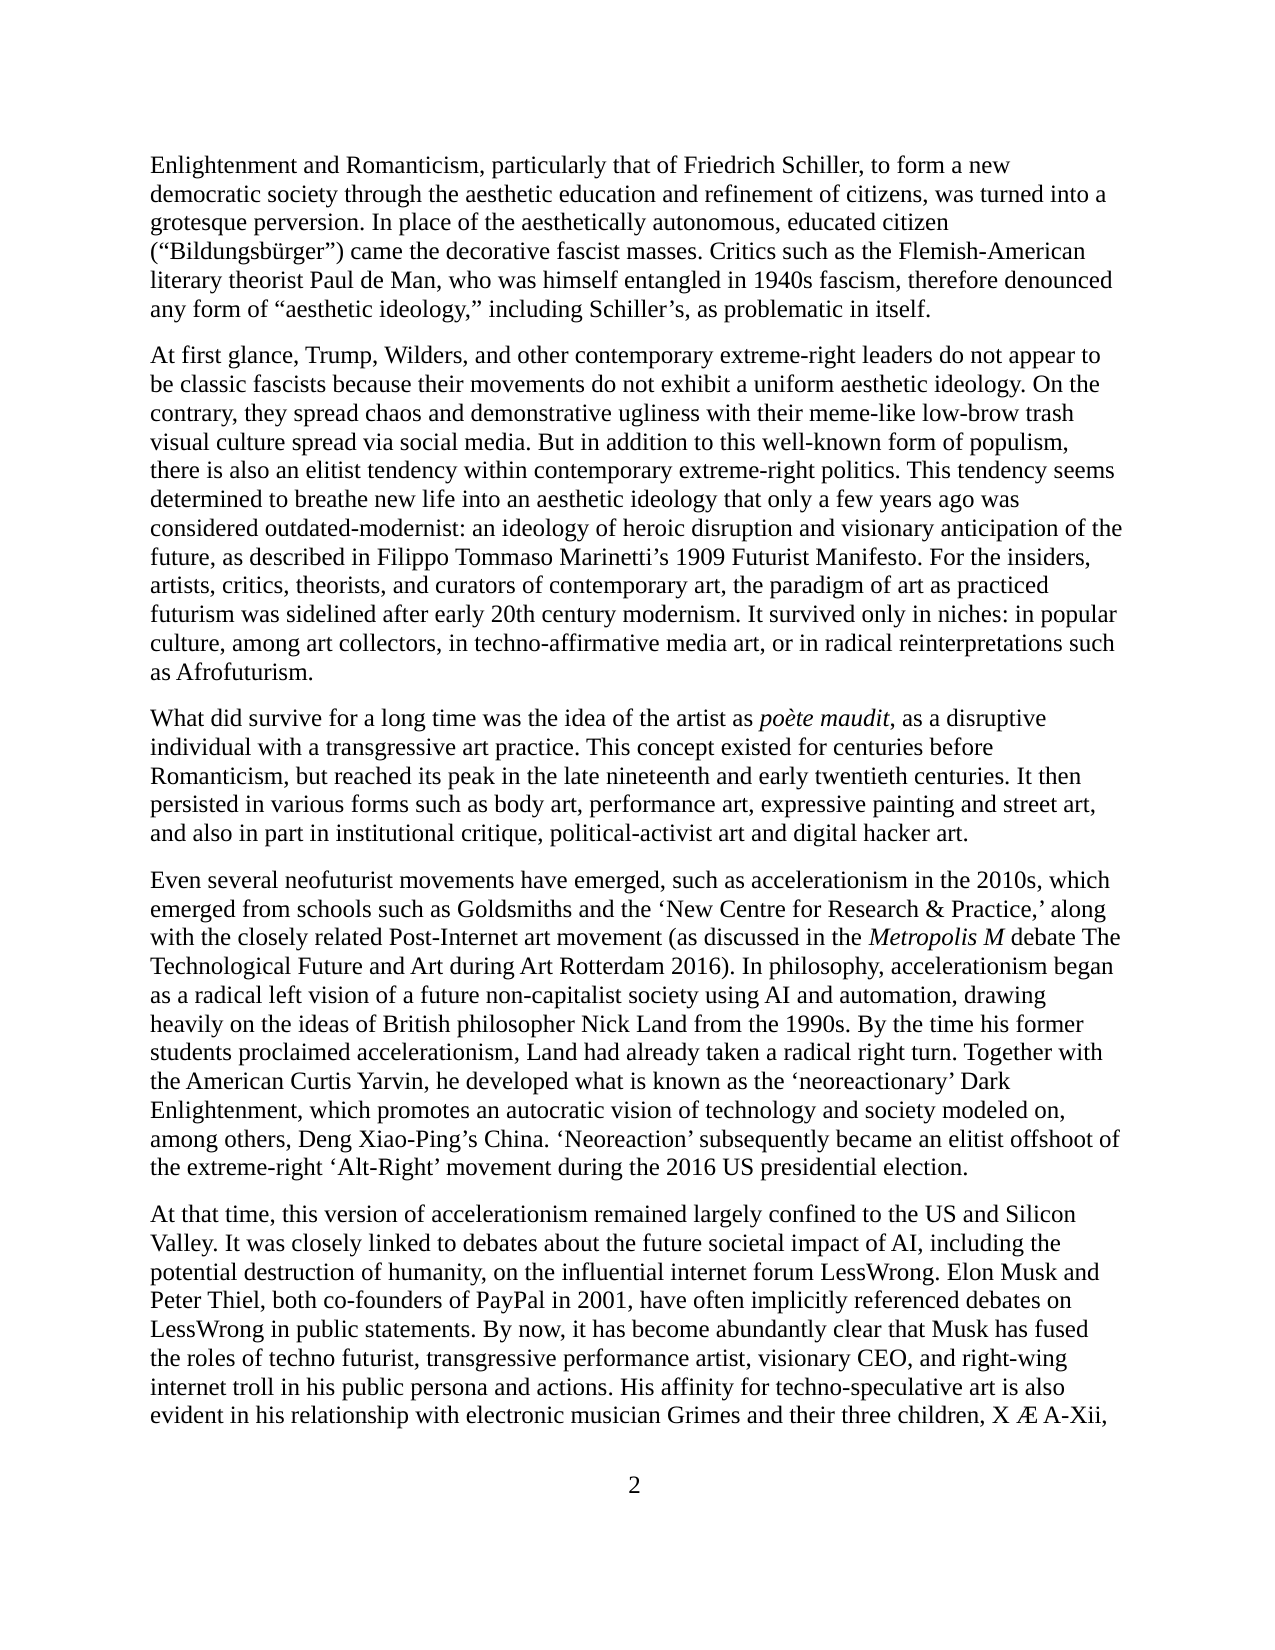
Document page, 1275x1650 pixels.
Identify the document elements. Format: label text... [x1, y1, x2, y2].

text Even several neofuturist movements have emerged, such as accelerationism in the 2010s, which emerged from schools such as Goldsmiths and the ‘New Centre for Research & Practice,’ along with the closely related Post-Internet art movement (as discussed in the Metropolis M debate The Technological Future and Art during Art Rotterdam 2016). In philosophy, accelerationism began as a radical left vision of a future non-capitalist society using AI and automation, drawing heavily on the ideas of British philosopher Nick Land from the 1990s. By the time his former students proclaimed accelerationism, Land had already taken a radical right turn. Together with the American Curtis Yarvin, he developed what is known as the ‘neoreactionary’ Dark Enlightenment, which promotes an autocratic vision of technology and society modeled on, among others, Deng Xiao-Ping’s China. ‘Neoreaction’ subsequently became an elitist offshoot of the extreme-right ‘Alt-Right’ movement during the 2016 US presidential election. [150, 865, 1125, 1181]
text At first glance, Trump, Wilders, and other contemporary extreme-right leaders do not appear to be classic fascists because their movements do not exhibit a uniform aesthetic ideology. On the contrary, they spread chaos and demonstrative ugliness with their meme-like low-brow trash visual culture spread via social media. But in addition to this well-known form of populism, there is also an elitist tendency within contemporary extreme-right politics. This tendency seems determined to breathe new life into an aesthetic ideology that only a few years ago was considered outdated-modernist: an ideology of heroic disruption and visionary anticipation of the future, as described in Filippo Tommaso Marinetti’s 1909 Futurist Manifesto. For the insiders, artists, critics, theorists, and curators of contemporary art, the paradigm of art as practiced futurism was sidelined after early 20th century modernism. It survived only in niches: in popular culture, among art collectors, in techno-affirmative media art, or in radical reinterpretations such as Afrofuturism. [150, 340, 1125, 685]
text What did survive for a long time was the idea of the artist as poète maudit, as a disruptive individual with a transgressive art practice. This concept existed for centuries before Romanticism, but reached its peak in the late nineteenth and early twentieth centuries. It then persisted in various forms such as body art, performance art, expressive painting and street art, and also in part in institutional critique, political-activist art and digital hacker art. [150, 703, 1125, 847]
text At that time, this version of accelerationism remained largely confined to the US and Silicon Valley. It was closely linked to debates about the future societal impact of AI, including the potential destruction of humanity, on the influential internet forum LessWrong. Elon Musk and Peter Thiel, both co-founders of PayPal in 2001, have often implicitly referenced debates on LessWrong in public statements. By now, it has become abundantly clear that Musk has fused the roles of techno futurist, transgressive performance artist, visionary CEO, and right-wing internet troll in his public persona and actions. His affinity for techno-speculative art is also evident in his relationship with electronic musician Grimes and their three children, X Æ A-Xii, [150, 1199, 1125, 1429]
text Enlightenment and Romanticism, particularly that of Friedrich Schiller, to form a new democratic society through the aesthetic education and refinement of citizens, was turned into a grotesque perversion. In place of the aesthetically autonomous, educated citizen (“Bildungsbürger”) came the decorative fascist masses. Critics such as the Flemish-American literary theorist Paul de Man, who was himself entangled in 1940s fascism, therefore denounced any form of “aesthetic ideology,” including Schiller’s, as problematic in itself. [150, 150, 1125, 322]
